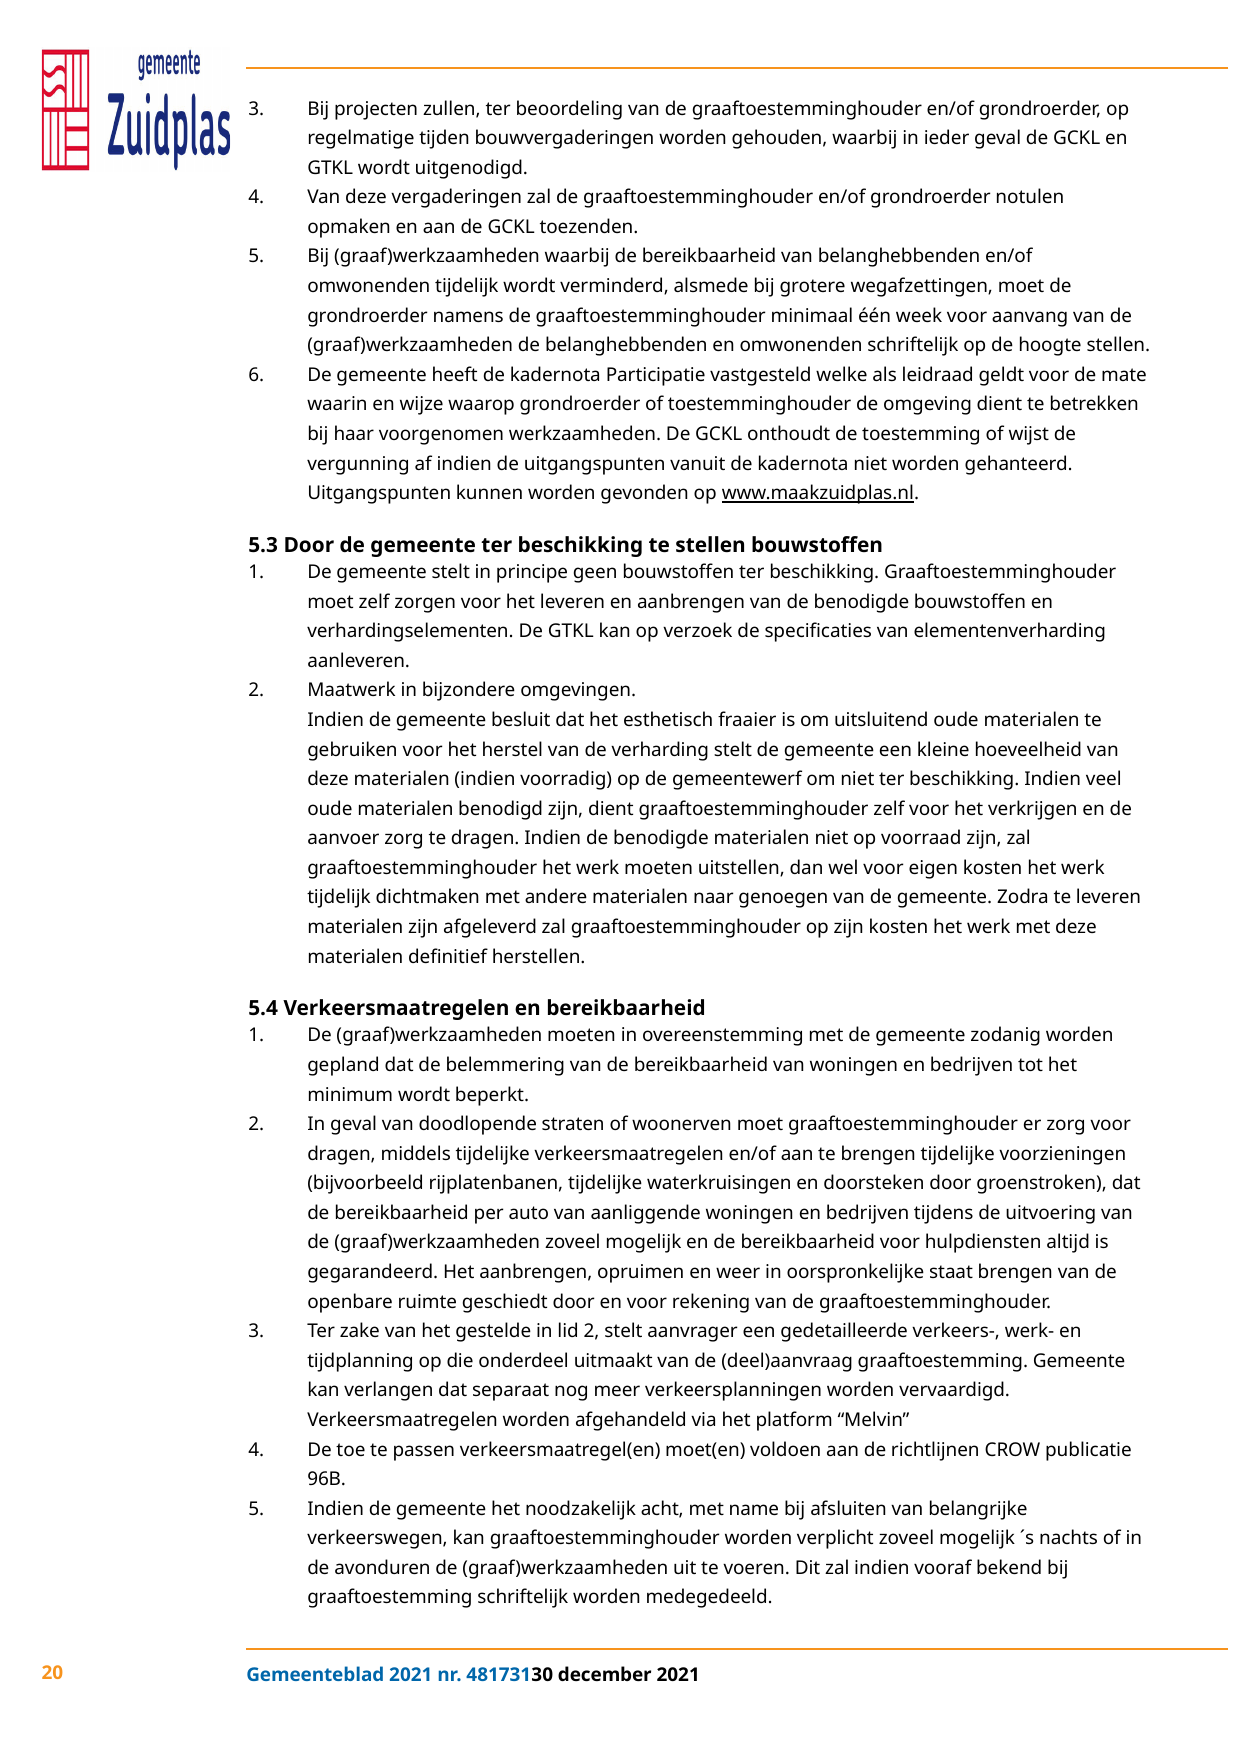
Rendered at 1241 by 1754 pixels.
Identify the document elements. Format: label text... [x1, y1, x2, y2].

picture [41, 47, 231, 172]
list De (graaf)werkzaamheden moeten in overeenstemming met de gemeente zodanig worden gepland dat de belemmering van de bereikbaarheid van woningen en bedrijven tot het minimum wordt beperkt. [248, 1022, 1152, 1107]
list In geval van doodlopende straten of woonerven moet graaftoestemminghouder er zorg voor dragen, middels tijdelijke verkeersmaatregelen en/of aan te brengen tijdelijke voorzieningen (bijvoorbeeld rijplatenbanen, tijdelijke waterkruisingen en doorsteken door groenstroken), dat de bereikbaarheid per auto van aanliggende woningen en bedrijven tijdens de uitvoering van de (graaf)werkzaamheden zoveel mogelijk en de bereikbaarheid voor hulpdiensten altijd is gegarandeerd. Het aanbrengen, opruimen en weer in oorspronkelijke staat brengen van de openbare ruimte geschiedt door en voor rekening van de graaftoestemminghouder. [248, 1110, 1152, 1314]
list Ter zake van het gestelde in lid 2, stelt aanvrager een gedetailleerde verkeers-, werk- en tijdplanning op die onderdeel uitmaakt van de (deel)aanvraag graaftoestemming. Gemeente kan verlangen dat separaat nog meer verkeersplanningen worden vervaardigd. Verkeersmaatregelen worden afgehandeld via het platform “Melvin” [248, 1317, 1152, 1432]
list De gemeente stelt in principe geen bouwstoffen ter beschikking. Graaftoestemminghouder moet zelf zorgen voor het leveren en aanbrengen van de benodigde bouwstoffen en verhardingselementen. De GTKL kan op verzoek de specificaties van elementenverharding aanleveren. [248, 558, 1152, 673]
list Van deze vergaderingen zal de graaftoestemminghouder en/of grondroerder notulen opmaken en aan de GCKL toezenden. [248, 183, 1152, 239]
list Bij (graaf)werkzaamheden waarbij de bereikbaarheid van belanghebbenden en/of omwonenden tijdelijk wordt verminderd, alsmede bij grotere wegafzettingen, moet de grondroerder namens de graaftoestemminghouder minimaal één week voor aanvang van de (graaf)werkzaamheden de belanghebbenden en omwonenden schriftelijk op de hoogte stellen. [248, 243, 1152, 357]
list De gemeente heeft de kadernota Participatie vastgesteld welke als leidraad geldt voor de mate waarin en wijze waarop grondroerder of toestemminghouder de omgeving dient te betrekken bij haar voorgenomen werkzaamheden. De GCKL onthoudt de toestemming of wijst de vergunning af indien de uitgangspunten vanuit de kadernota niet worden gehanteerd. Uitgangspunten kunnen worden gevonden op www.maakzuidplas.nl. [248, 361, 1152, 505]
list Indien de gemeente het noodzakelijk acht, met name bij afsluiten van belangrijke verkeerswegen, kan graaftoestemminghouder worden verplicht zoveel mogelijk ´s nachts of in de avonduren de (graaf)werkzaamheden uit te voeren. Dit zal indien vooraf bekend bij graaftoestemming schriftelijk worden medegedeeld. [248, 1495, 1152, 1609]
list Indien de gemeente besluit dat het esthetisch fraaier is om uitsluitend oude materialen te gebruiken voor het herstel van de verharding stelt de gemeente een kleine hoeveelheid van deze materialen (indien voorradig) op de gemeentewerf om niet ter beschikking. Indien veel oude materialen benodigd zijn, dient graaftoestemminghouder zelf voor het verkrijgen en de aanvoer zorg te dragen. Indien de benodigde materialen niet op voorraad zijn, zal graaftoestemminghouder het werk moeten uitstellen, dan wel voor eigen kosten het werk tijdelijk dichtmaken met andere materialen naar genoegen van de gemeente. Zodra te leveren materialen zijn afgeleverd zal graaftoestemminghouder op zijn kosten het werk met deze materialen definitief herstellen. [248, 706, 1152, 968]
list Bij projecten zullen, ter beoordeling van de graaftoestemminghouder en/of grondroerder, op regelmatige tijden bouwvergaderingen worden gehouden, waarbij in ieder geval de GCKL en GTKL wordt uitgenodigd. [248, 95, 1152, 180]
list Maatwerk in bijzondere omgevingen. [248, 677, 1152, 702]
list De toe te passen verkeersmaatregel(en) moet(en) voldoen aan de richtlijnen CROW publicatie 96B. [248, 1436, 1152, 1491]
text 5.3 Door de gemeente ter beschikking te stellen bouwstoffen [248, 530, 1152, 558]
text 5.4 Verkeersmaatregelen en bereikbaarheid [248, 993, 1152, 1022]
